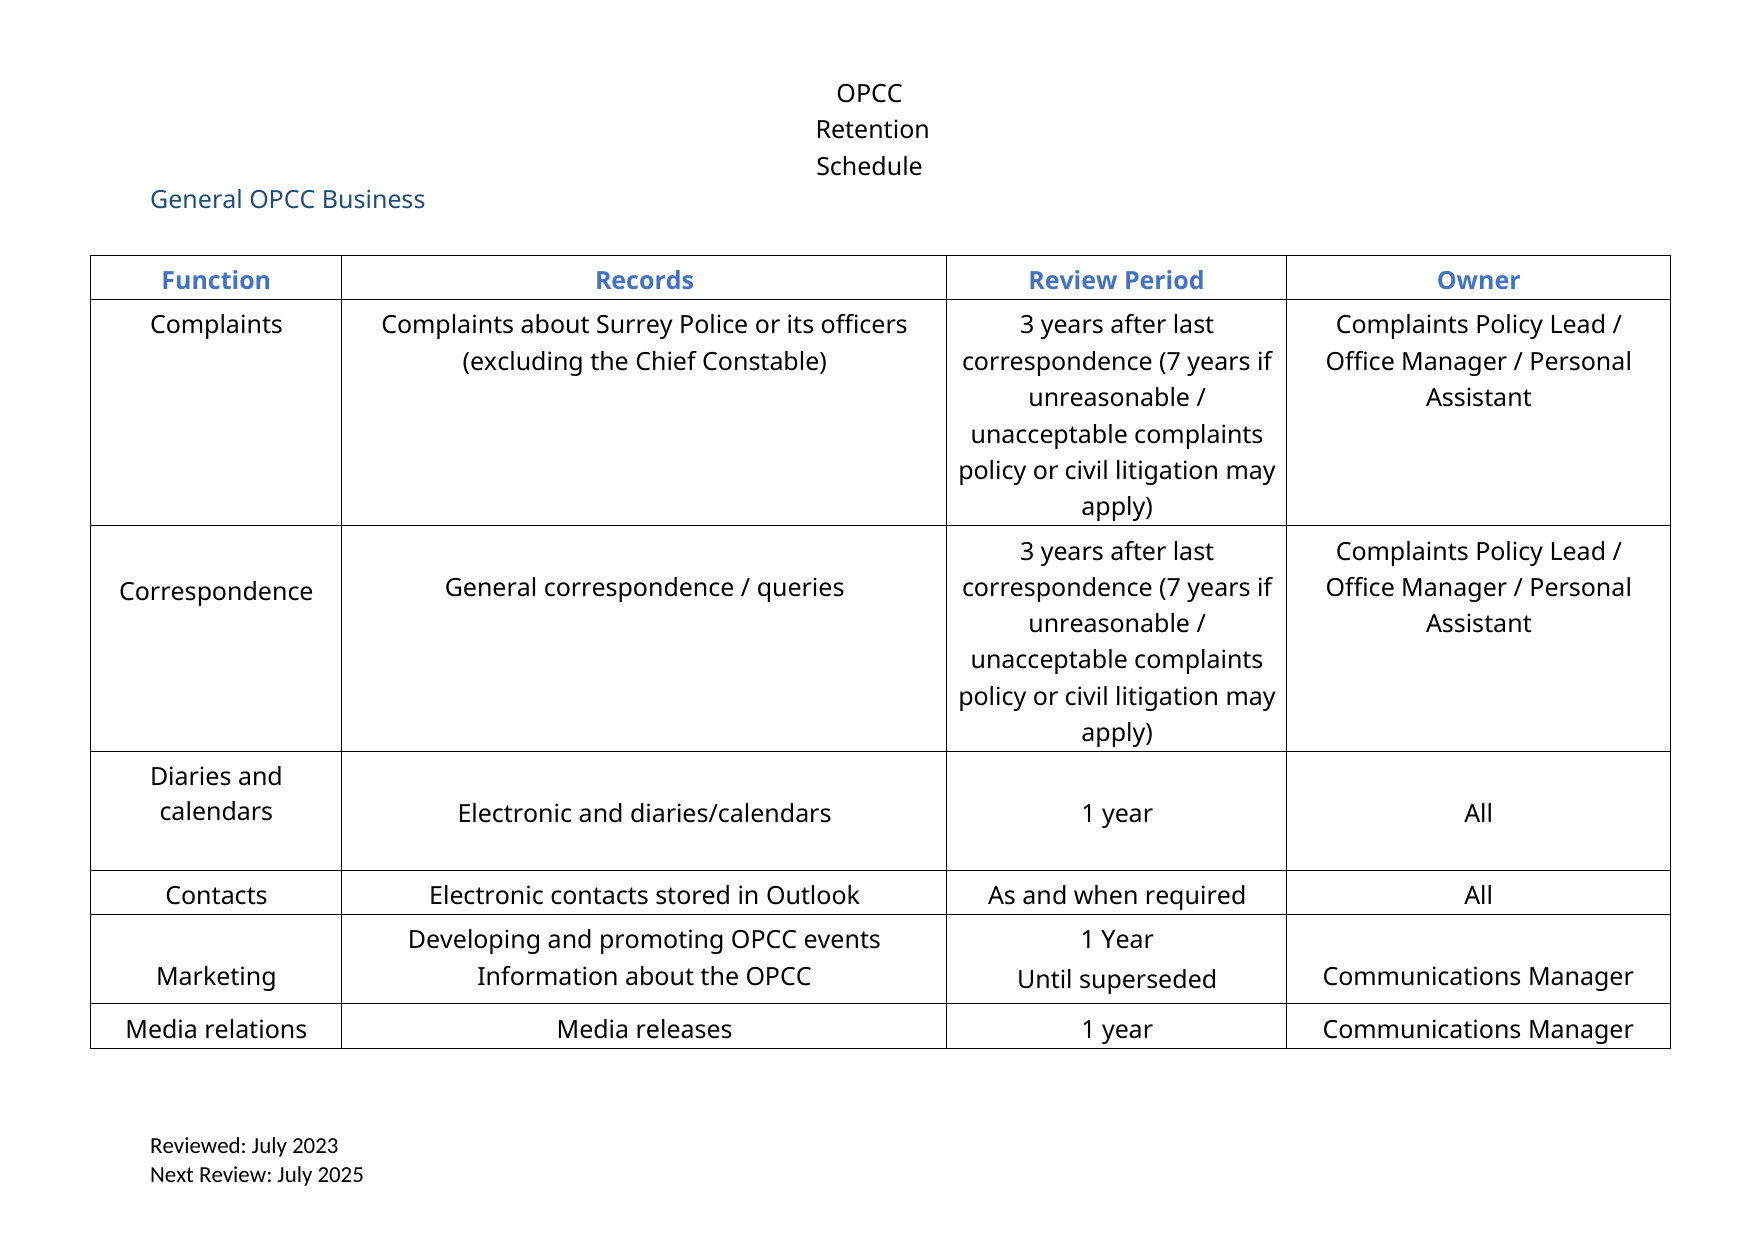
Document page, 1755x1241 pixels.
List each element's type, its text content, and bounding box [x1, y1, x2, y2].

table_cell Complaints Policy Lead / Office Manager / Personal Assistant [1287, 300, 1670, 525]
table_cell Communications Manager [1287, 915, 1670, 1003]
table_header Records [342, 256, 946, 299]
table_cell Diaries and calendars [91, 752, 341, 869]
table_cell General correspondence / queries [342, 526, 946, 751]
table_cell 1 Year Until superseded [947, 915, 1286, 1003]
table_cell Communications Manager [1287, 1004, 1670, 1047]
table_cell Electronic and diaries/calendars [342, 752, 946, 869]
table_header Review Period [947, 256, 1286, 299]
table_header Function [91, 256, 341, 299]
table_cell Media relations [91, 1004, 341, 1047]
table_cell Complaints about Surrey Police or its officers (excluding the Chief Constable) [342, 300, 946, 525]
table_cell All [1287, 871, 1670, 914]
table_cell As and when required [947, 871, 1286, 914]
table_cell Media releases [342, 1004, 946, 1047]
table_cell Complaints Policy Lead / Office Manager / Personal Assistant [1287, 526, 1670, 751]
table_cell Complaints [91, 300, 341, 525]
table_cell Electronic contacts stored in Outlook [342, 871, 946, 914]
table_cell 1 year [947, 752, 1286, 869]
table_cell Contacts [91, 871, 341, 914]
table_cell Developing and promoting OPCC events Information about the OPCC [342, 915, 946, 1003]
table_cell 1 year [947, 1004, 1286, 1047]
table_cell Correspondence [91, 526, 341, 751]
table_cell 3 years after last correspondence (7 years if unreasonable / unacceptable complaints policy or civil litigation may apply) [947, 526, 1286, 751]
table_cell Marketing [91, 915, 341, 1003]
table_cell All [1287, 752, 1670, 869]
subtitle General OPCC Business [150, 182, 941, 216]
table_header Owner [1287, 256, 1670, 299]
table_cell 3 years after last correspondence (7 years if unreasonable / unacceptable complaints policy or civil litigation may apply) [947, 300, 1286, 525]
